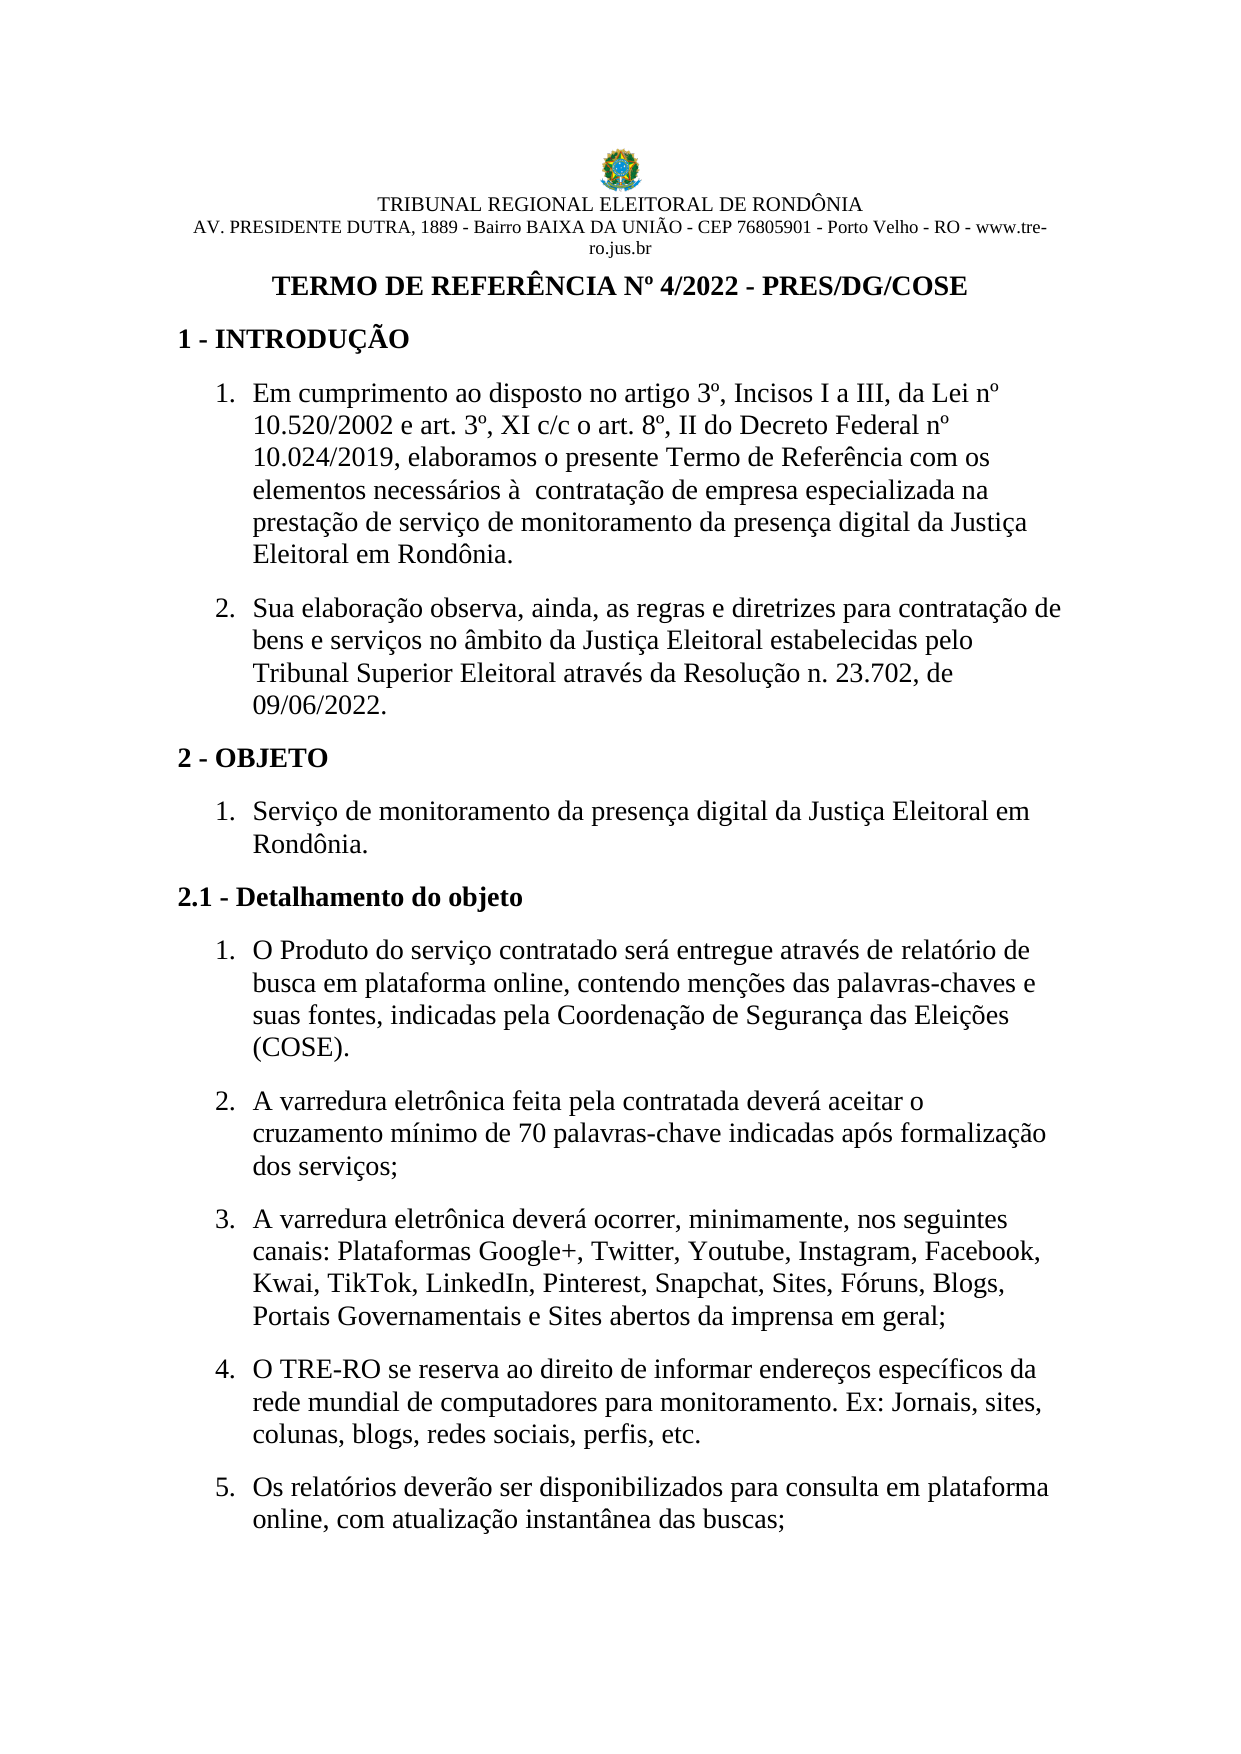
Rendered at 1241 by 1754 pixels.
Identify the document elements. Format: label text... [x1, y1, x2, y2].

list Em cumprimento ao disposto no artigo 3º, Incisos I a III, da Lei nº 10.520/2002 e art. 3º, XI c/c o art. 8º, II do Decreto Federal nº 10.024/2019, elaboramos o presente Termo de Referência com os elementos necessários à contratação de empresa especializada na prestação de serviço de monitoramento da presença digital da Justiça Eleitoral em Rondônia. [215, 376, 1063, 570]
text 1 - INTRODUÇÃO [177, 322, 1063, 355]
list A varredura eletrônica deverá ocorrer, minimamente, nos seguintes canais: Plataformas Google+, Twitter, Youtube, Instagram, Facebook, Kwai, TikTok, LinkedIn, Pinterest, Snapchat, Sites, Fóruns, Blogs, Portais Governamentais e Sites abertos da imprensa em geral; [215, 1202, 1063, 1331]
text AV. PRESIDENTE DUTRA, 1889 - Bairro BAIXA DA UNIÃO - CEP 76805901 - Porto Velho - RO - www.tre-ro.jus.br [177, 216, 1063, 259]
list Sua elaboração observa, ainda, as regras e diretrizes para contratação de bens e serviços no âmbito da Justiça Eleitoral estabelecidas pelo Tribunal Superior Eleitoral através da Resolução n. 23.702, de 09/06/2022. [215, 591, 1063, 720]
list O Produto do serviço contratado será entregue através de relatório de busca em plataforma online, contendo menções das palavras-chaves e suas fontes, indicadas pela Coordenação de Segurança das Eleições (COSE). [215, 933, 1063, 1063]
list O TRE-RO se reserva ao direito de informar endereços específicos da rede mundial de computadores para monitoramento. Ex: Jornais, sites, colunas, blogs, redes sociais, perfis, etc. [215, 1352, 1063, 1449]
text 2.1 - Detalhamento do objeto [177, 880, 1063, 912]
list A varredura eletrônica feita pela contratada deverá aceitar o cruzamento mínimo de 70 palavras-chave indicadas após formalização dos serviços; [215, 1084, 1063, 1181]
text Termo de Referência Nº 4/2022 - PRES/DG/COSE [177, 269, 1063, 302]
text TRIBUNAL REGIONAL ELEITORAL DE RONDÔNIA [177, 192, 1063, 216]
list Serviço de monitoramento da presença digital da Justiça Eleitoral em Rondônia. [215, 794, 1063, 859]
text 2 - OBJETO [177, 741, 1063, 774]
list Os relatórios deverão ser disponibilizados para consulta em plataforma online, com atualização instantânea das buscas; [215, 1470, 1063, 1535]
